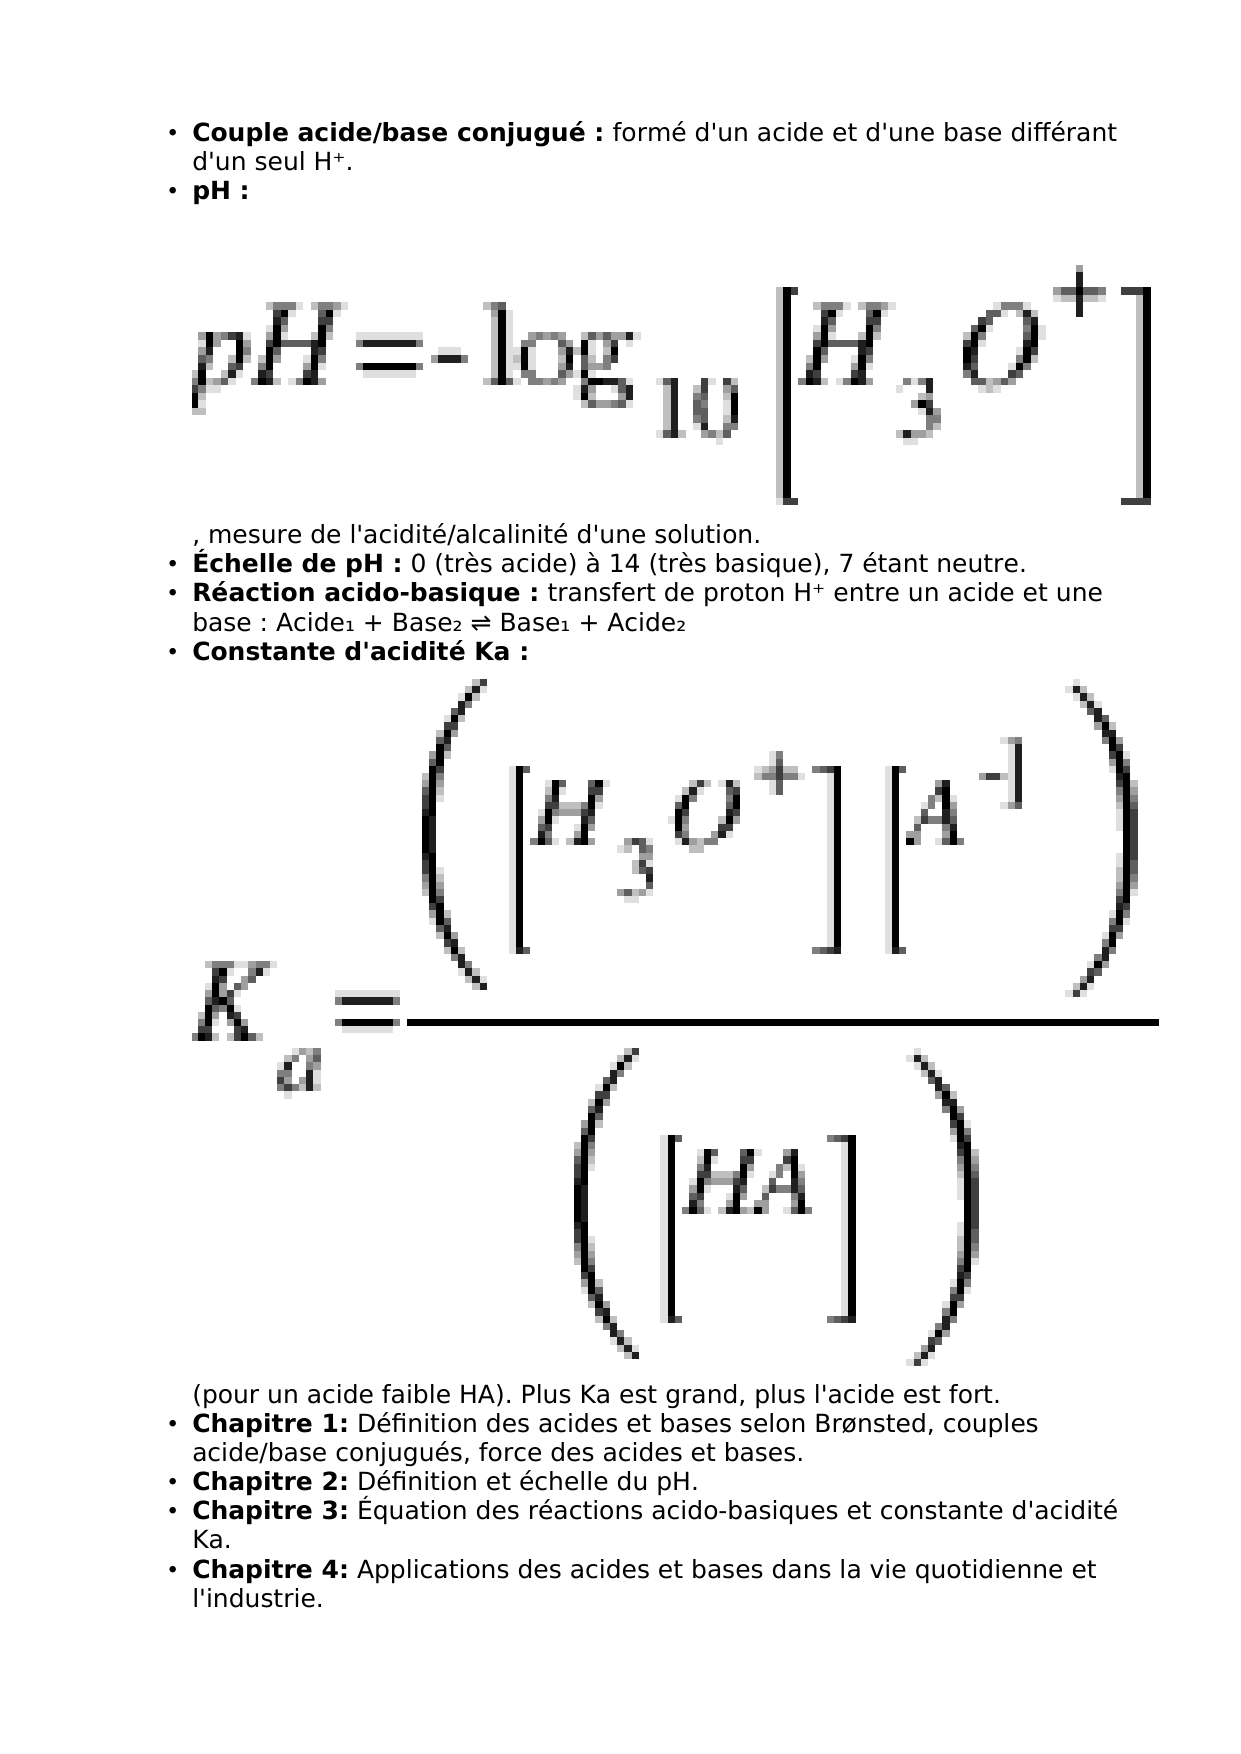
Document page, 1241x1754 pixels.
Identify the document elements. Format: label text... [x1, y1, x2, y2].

list Réaction acido-basique : transfert de proton H⁺ entre un acide et une base : Acide₁ + Base₂ ⇌ Base₁ + Acide₂ [177, 578, 1122, 637]
picture [192, 666, 1196, 1374]
list pH : , mesure de l'acidité/alcalinité d'une solution. [177, 176, 1122, 549]
picture [192, 205, 1196, 521]
list Chapitre 3: Équation des réactions acido-basiques et constante d'acidité Ka. [177, 1496, 1122, 1555]
list Chapitre 2: Définition et échelle du pH. [177, 1467, 1122, 1496]
list Chapitre 4: Applications des acides et bases dans la vie quotidienne et l'industrie. [177, 1555, 1122, 1613]
list Échelle de pH : 0 (très acide) à 14 (très basique), 7 étant neutre. [177, 549, 1122, 578]
list Chapitre 1: Définition des acides et bases selon Brønsted, couples acide/base conjugués, force des acides et bases. [177, 1409, 1122, 1467]
list Constante d'acidité Ka : (pour un acide faible HA). Plus Ka est grand, plus l'acide est fort. [177, 637, 1122, 1409]
list Couple acide/base conjugué : formé d'un acide et d'une base différant d'un seul H⁺. [177, 118, 1122, 176]
